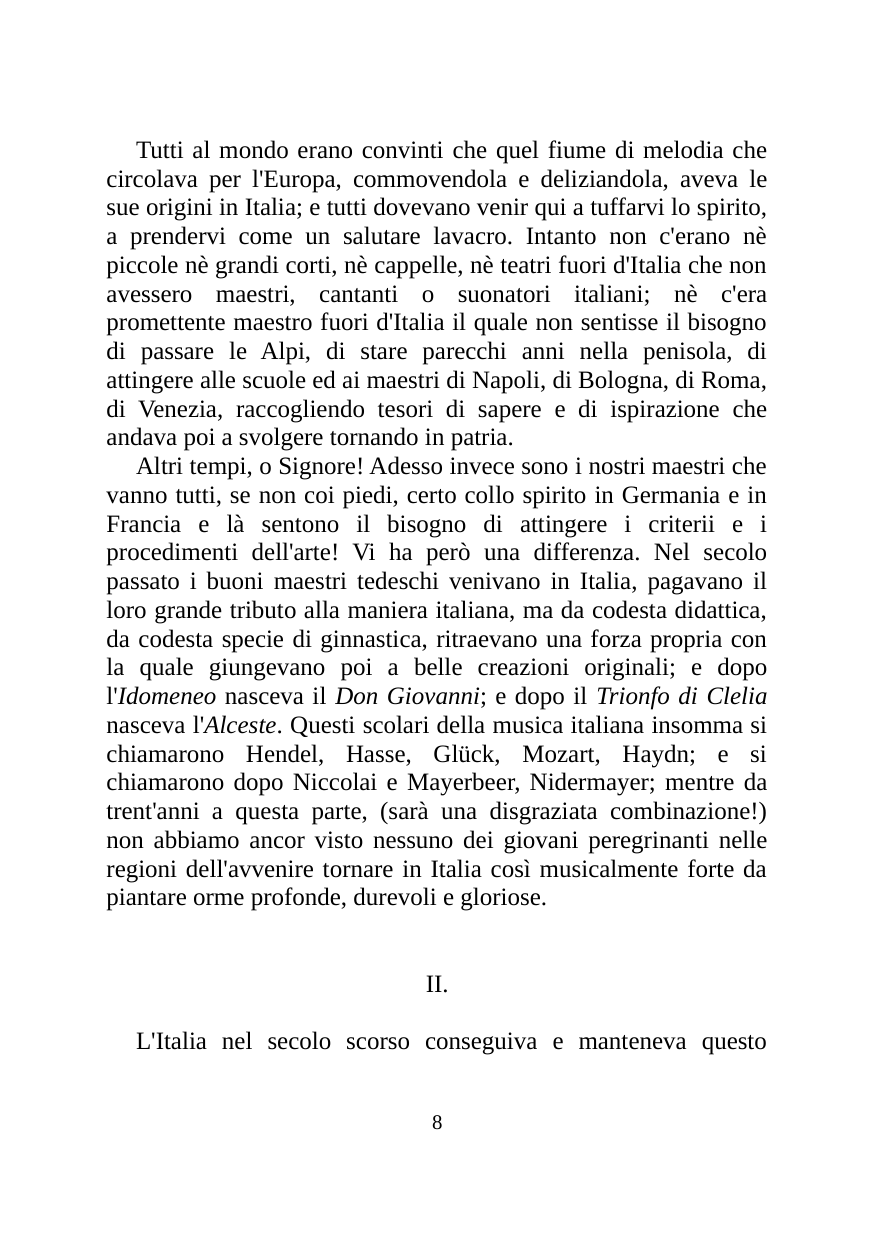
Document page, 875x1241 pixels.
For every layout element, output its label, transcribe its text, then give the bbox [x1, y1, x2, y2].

text Altri tempi, o Signore! Adesso invece sono i nostri maestri che vanno tutti, se non coi piedi, certo collo spirito in Germania e in Francia e là sentono il bisogno di attingere i criterii e i procedimenti dell'arte! Vi ha però una differenza. Nel secolo passato i buoni maestri tedeschi venivano in Italia, pagavano il loro grande tributo alla maniera italiana, ma da codesta didattica, da codesta specie di ginnastica, ritraevano una forza propria con la quale giungevano poi a belle creazioni originali; e dopo l'Idomeneo nasceva il Don Giovanni; e dopo il Trionfo di Clelia nasceva l'Alceste. Questi scolari della musica italiana insomma si chiamarono Hendel, Hasse, Glück, Mozart, Haydn; e si chiamarono dopo Niccolai e Mayerbeer, Nidermayer; mentre da trent'anni a questa parte, (sarà una disgraziata combinazione!) non abbiamo ancor visto nessuno dei giovani peregrinanti nelle regioni dell'avvenire tornare in Italia così musicalmente forte da piantare orme profonde, durevoli e gloriose. [106, 451, 768, 911]
text Tutti al mondo erano convinti che quel fiume di melodia che circolava per l'Europa, commovendola e deliziandola, aveva le sue origini in Italia; e tutti dovevano venir qui a tuffarvi lo spirito, a prendervi come un salutare lavacro. Intanto non c'erano nè piccole nè grandi corti, nè cappelle, nè teatri fuori d'Italia che non avessero maestri, cantanti o suonatori italiani; nè c'era promettente maestro fuori d'Italia il quale non sentisse il bisogno di passare le Alpi, di stare parecchi anni nella penisola, di attingere alle scuole ed ai maestri di Napoli, di Bologna, di Roma, di Venezia, raccogliendo tesori di sapere e di ispirazione che andava poi a svolgere tornando in patria. [106, 135, 768, 451]
text II. [106, 969, 768, 997]
text L'Italia nel secolo scorso conseguiva e manteneva questo [106, 1026, 768, 1055]
